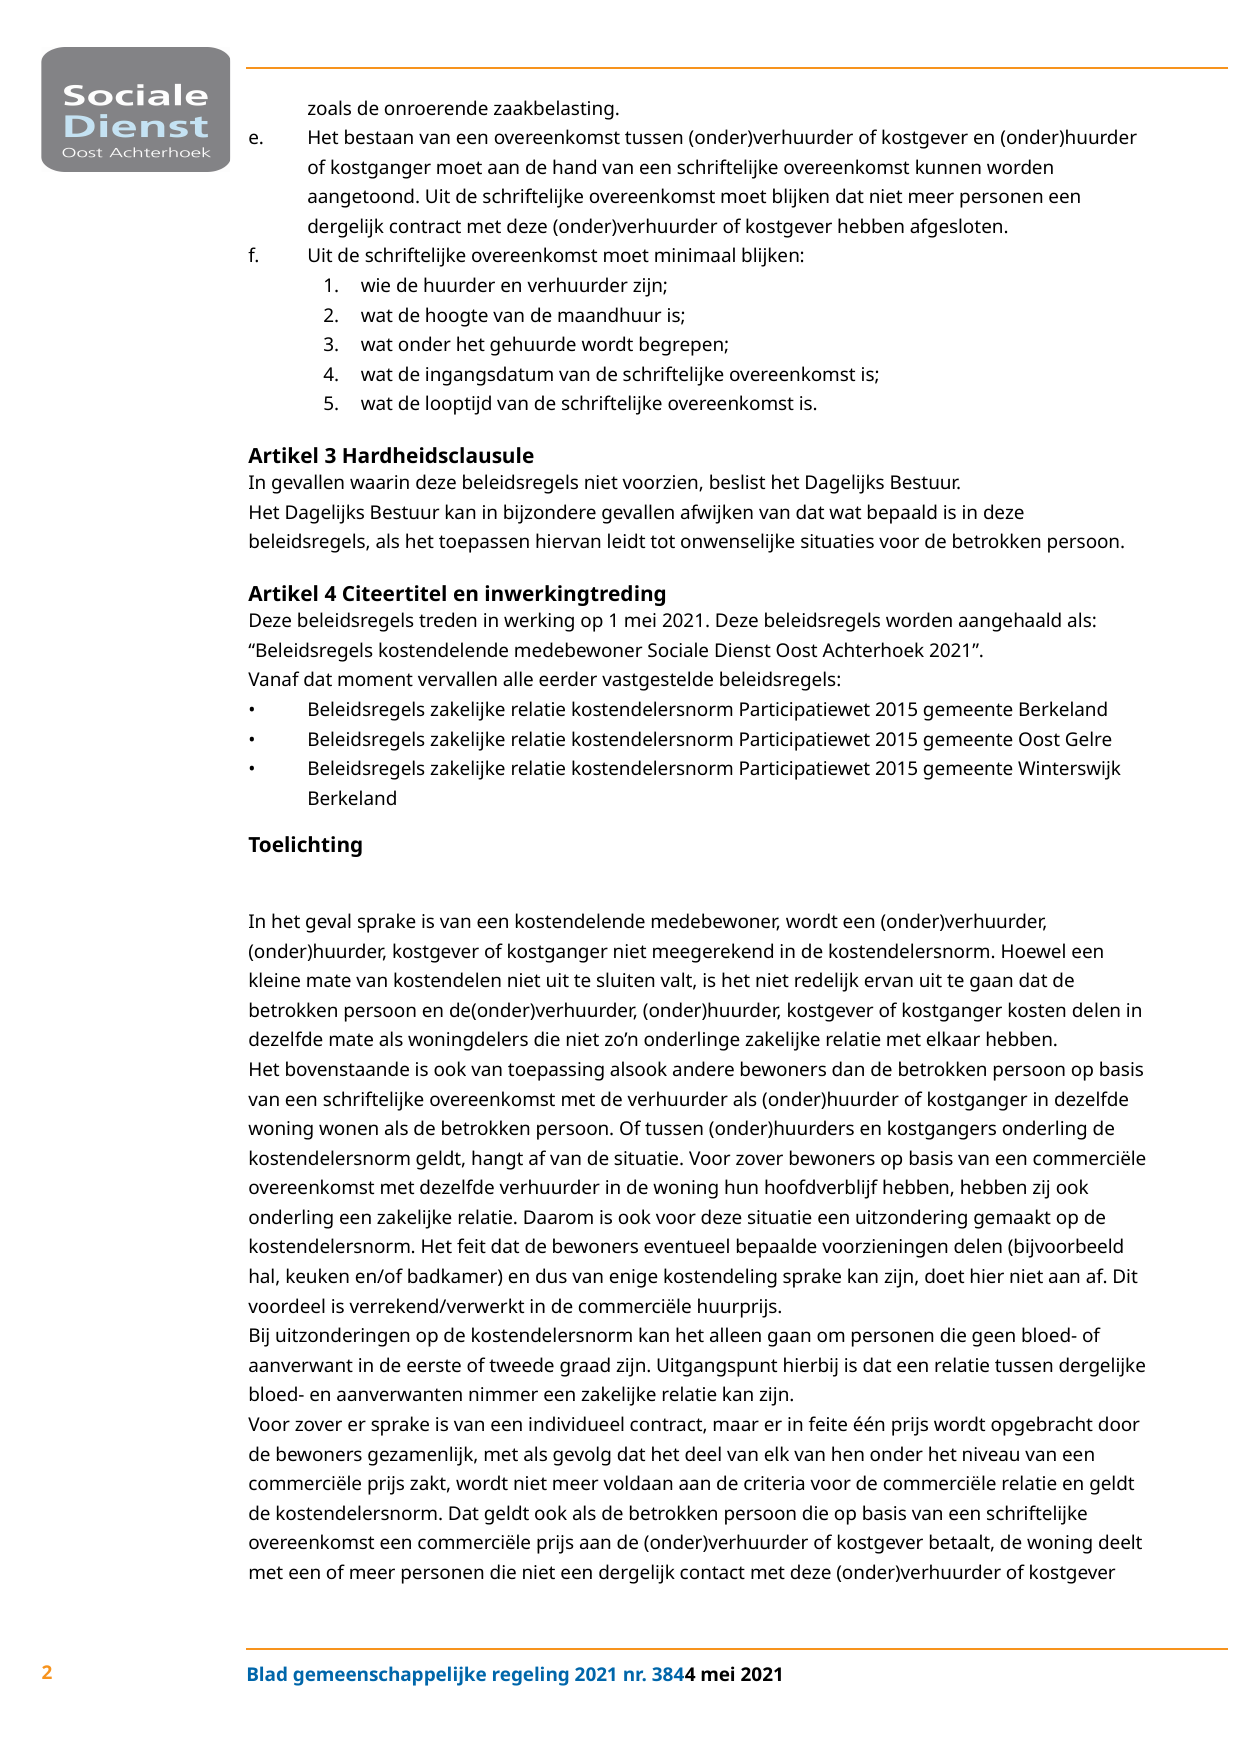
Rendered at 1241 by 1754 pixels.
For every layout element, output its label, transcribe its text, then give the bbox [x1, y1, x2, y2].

list wat de hoogte van de maandhuur is; [323, 302, 1152, 328]
list wat onder het gehuurde wordt begrepen; [323, 331, 1152, 357]
text Het bovenstaande is ook van toepassing alsook andere bewoners dan de betrokken persoon op basis van een schriftelijke overeenkomst met de verhuurder als (onder)huurder of kostganger in dezelfde woning wonen als de betrokken persoon. Of tussen (onder)huurders en kostgangers onderling de kostendelersnorm geldt, hangt af van de situatie. Voor zover bewoners op basis van een commerciële overeenkomst met dezelfde verhuurder in de woning hun hoofdverblijf hebben, hebben zij ook onderling een zakelijke relatie. Daarom is ook voor deze situatie een uitzondering gemaakt op de kostendelersnorm. Het feit dat de bewoners eventueel bepaalde voorzieningen delen (bijvoorbeeld hal, keuken en/of badkamer) en dus van enige kostendeling sprake kan zijn, doet hier niet aan af. Dit voordeel is verrekend/verwerkt in de commerciële huurprijs. [248, 1056, 1152, 1319]
list wat de looptijd van de schriftelijke overeenkomst is. [323, 391, 1152, 416]
text Toelichting [248, 831, 1152, 859]
picture [41, 47, 231, 172]
list zoals de onroerende zaakbelasting. [248, 95, 1152, 121]
list Uit de schriftelijke overeenkomst moet minimaal blijken: [248, 243, 1152, 268]
text In het geval sprake is van een kostendelende medebewoner, wordt een (onder)verhuurder, (onder)huurder, kostgever of kostganger niet meegerekend in de kostendelersnorm. Hoewel een kleine mate van kostendelen niet uit te sluiten valt, is het niet redelijk ervan uit te gaan dat de betrokken persoon en de(onder)verhuurder, (onder)huurder, kostgever of kostganger kosten delen in dezelfde mate als woningdelers die niet zo’n onderlinge zakelijke relatie met elkaar hebben. [248, 908, 1152, 1052]
text Voor zover er sprake is van een individueel contract, maar er in feite één prijs wordt opgebracht door de bewoners gezamenlijk, met als gevolg dat het deel van elk van hen onder het niveau van een commerciële prijs zakt, wordt niet meer voldaan aan de criteria voor de commerciële relatie en geldt de kostendelersnorm. Dat geldt ook als de betrokken persoon die op basis van een schriftelijke overeenkomst een commerciële prijs aan de (onder)verhuurder of kostgever betaalt, de woning deelt met een of meer personen die niet een dergelijk contact met deze (onder)verhuurder of kostgever [248, 1411, 1152, 1585]
text Artikel 4 Citeertitel en inwerkingtreding [248, 579, 1152, 607]
list Beleidsregels zakelijke relatie kostendelersnorm Participatiewet 2015 gemeente Berkeland [248, 696, 1152, 722]
text Deze beleidsregels treden in werking op 1 mei 2021. Deze beleidsregels worden aangehaald als: “Beleidsregels kostendelende medebewoner Sociale Dienst Oost Achterhoek 2021”. [248, 607, 1152, 663]
list wat de ingangsdatum van de schriftelijke overeenkomst is; [323, 361, 1152, 387]
list Beleidsregels zakelijke relatie kostendelersnorm Participatiewet 2015 gemeente Winterswijk Berkeland [248, 755, 1152, 811]
text In gevallen waarin deze beleidsregels niet voorzien, beslist het Dagelijks Bestuur. [248, 469, 1152, 495]
text Bij uitzonderingen op de kostendelersnorm kan het alleen gaan om personen die geen bloed- of aanverwant in de eerste of tweede graad zijn. Uitgangspunt hierbij is dat een relatie tussen dergelijke bloed- en aanverwanten nimmer een zakelijke relatie kan zijn. [248, 1322, 1152, 1407]
text Vanaf dat moment vervallen alle eerder vastgestelde beleidsregels: [248, 667, 1152, 692]
list Beleidsregels zakelijke relatie kostendelersnorm Participatiewet 2015 gemeente Oost Gelre [248, 726, 1152, 752]
text Artikel 3 Hardheidsclausule [248, 441, 1152, 469]
text Het Dagelijks Bestuur kan in bijzondere gevallen afwijken van dat wat bepaald is in deze beleidsregels, als het toepassen hiervan leidt tot onwenselijke situaties voor de betrokken persoon. [248, 499, 1152, 554]
list Het bestaan van een overeenkomst tussen (onder)verhuurder of kostgever en (onder)huurder of kostganger moet aan de hand van een schriftelijke overeenkomst kunnen worden aangetoond. Uit de schriftelijke overeenkomst moet blijken dat niet meer personen een dergelijk contract met deze (onder)verhuurder of kostgever hebben afgesloten. [248, 124, 1152, 239]
list wie de huurder en verhuurder zijn; [323, 272, 1152, 298]
